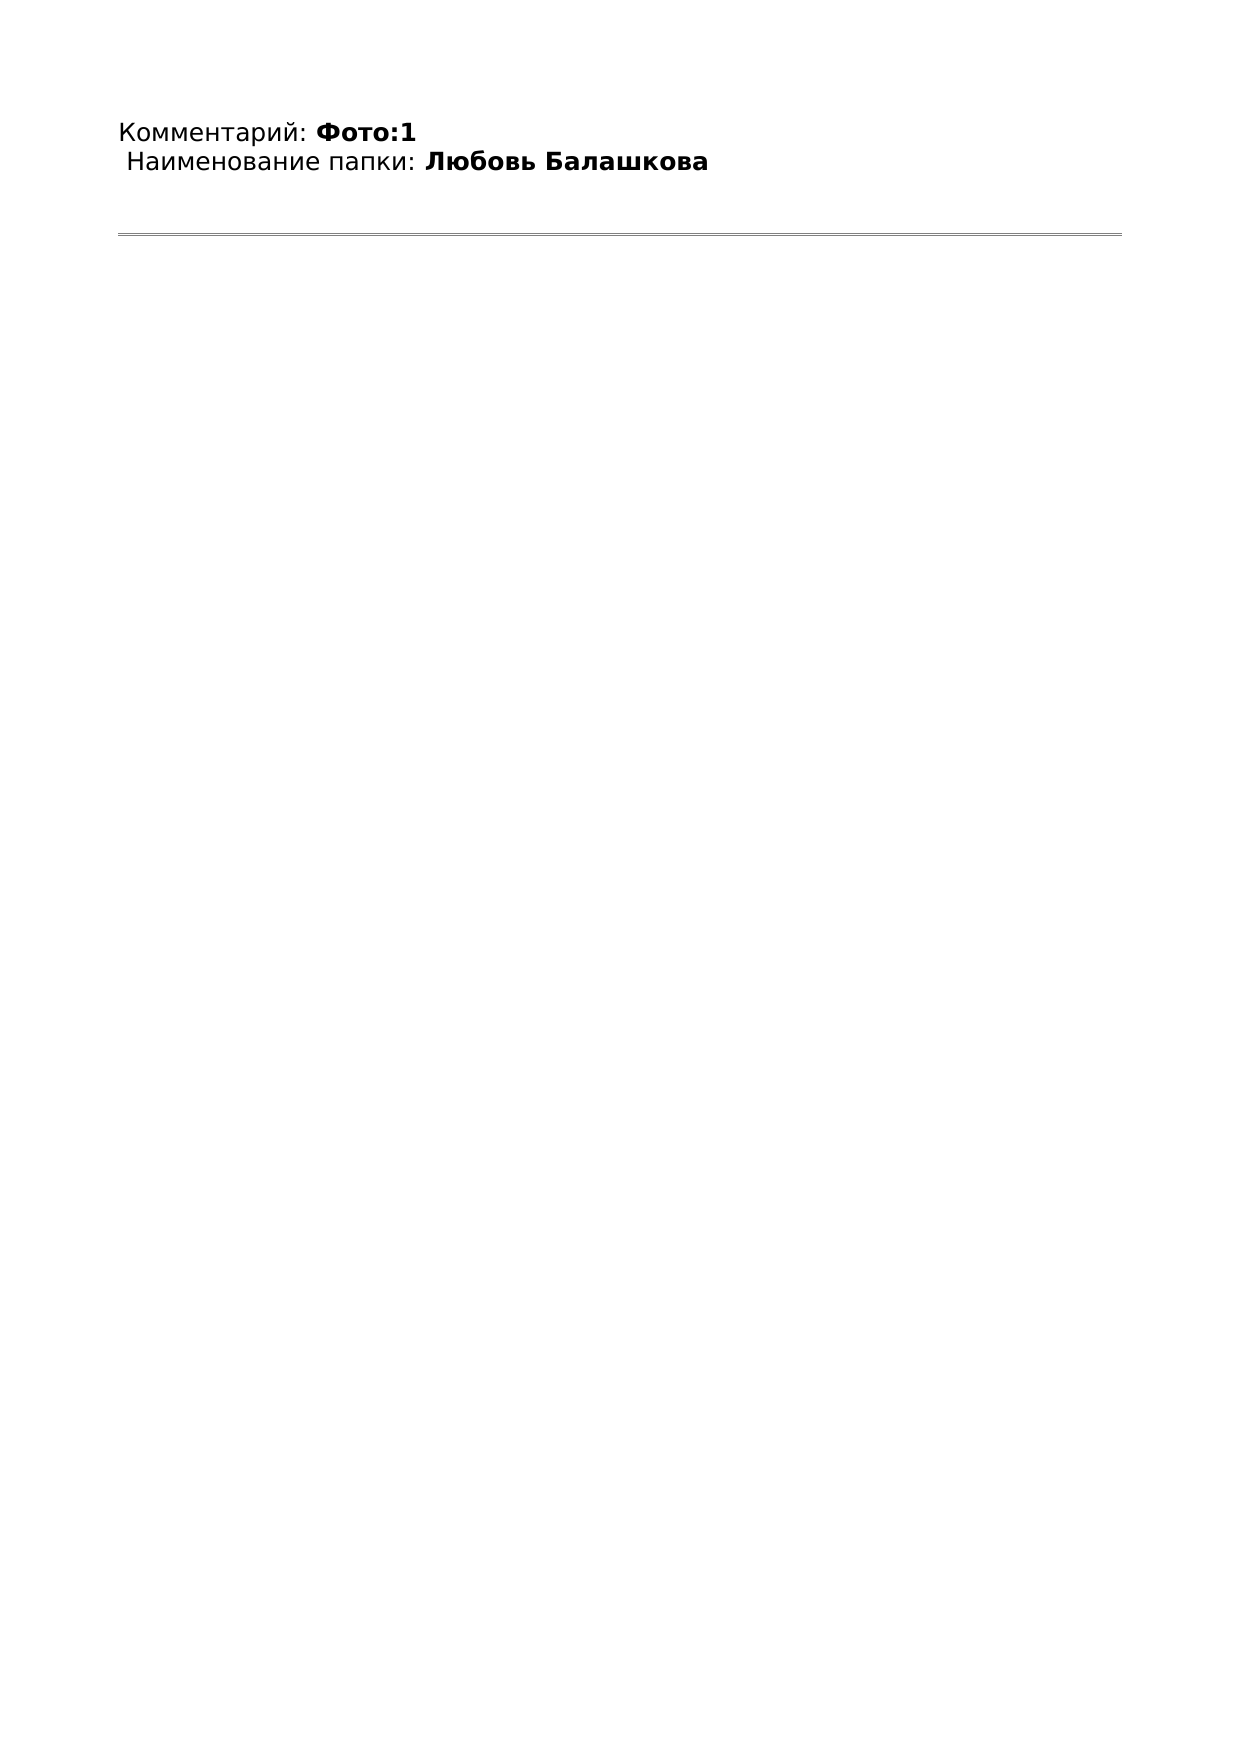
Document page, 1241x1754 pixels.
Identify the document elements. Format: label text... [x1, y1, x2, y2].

text Комментарий: Фото:1 Наименование папки: Любовь Балашкова [118, 118, 1122, 206]
